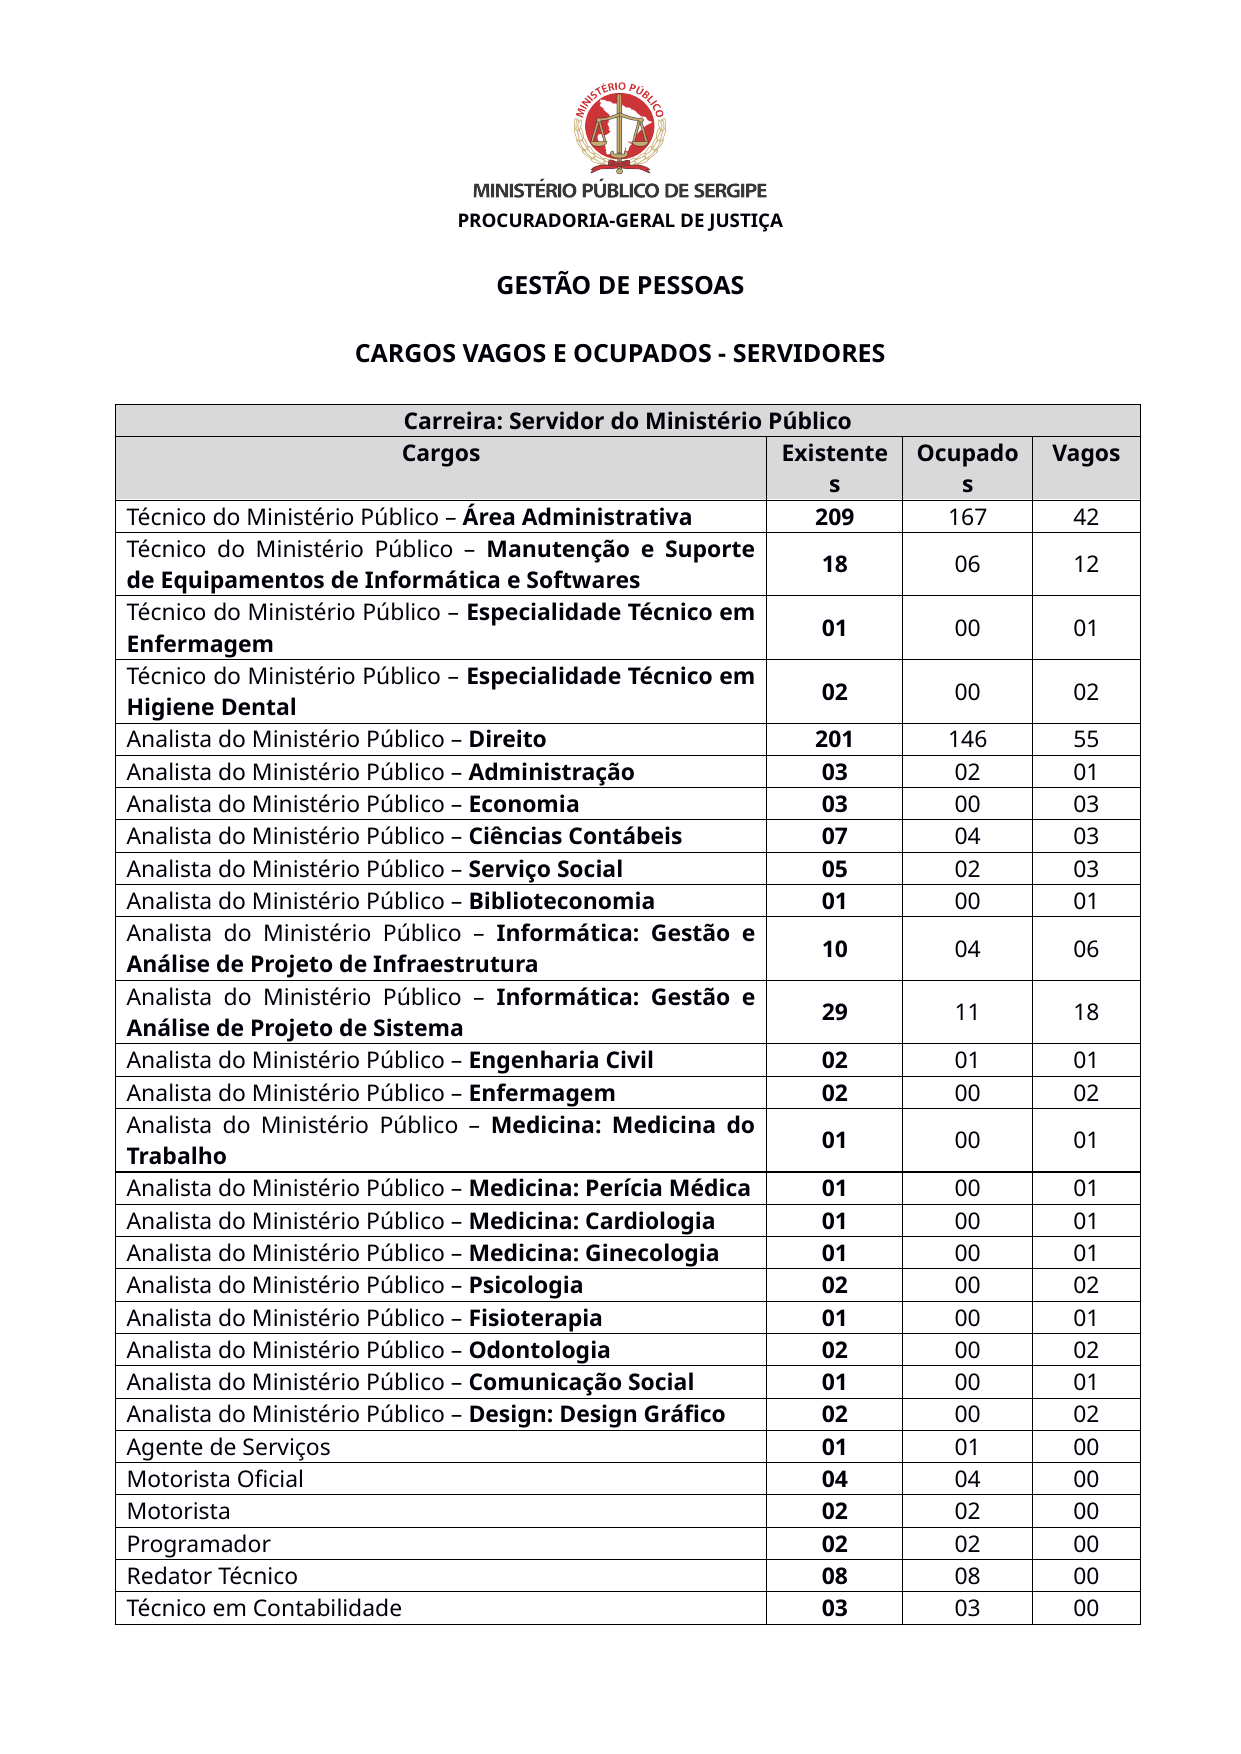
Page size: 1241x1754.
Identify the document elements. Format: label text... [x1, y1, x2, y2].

table_cell Analista do Ministério Público – Medicina: Ginecologia [116, 1237, 766, 1268]
table_cell 00 [903, 660, 1032, 722]
table_cell 02 [767, 1077, 902, 1108]
table_cell 00 [1033, 1495, 1140, 1527]
table_cell 01 [767, 1431, 902, 1462]
table_cell 12 [1033, 533, 1140, 595]
table_cell Analista do Ministério Público – Comunicação Social [116, 1366, 766, 1397]
table_cell Programador [116, 1528, 766, 1559]
table_cell 08 [767, 1560, 902, 1591]
table_cell 146 [903, 724, 1032, 755]
table_cell 01 [1033, 1302, 1140, 1333]
table_cell 03 [1033, 788, 1140, 819]
table_cell 00 [1033, 1463, 1140, 1494]
table_cell Redator Técnico [116, 1560, 766, 1591]
table_cell 01 [1033, 1173, 1140, 1204]
table_cell 03 [767, 1592, 902, 1623]
table_cell 42 [1033, 501, 1140, 532]
table_cell Técnico do Ministério Público – Especialidade Técnico em Enfermagem [116, 596, 766, 659]
table_cell 08 [903, 1560, 1032, 1591]
table_cell Analista do Ministério Público – Economia [116, 788, 766, 819]
table_cell 00 [903, 1269, 1032, 1301]
table_cell Analista do Ministério Público – Enfermagem [116, 1077, 766, 1108]
table_cell 01 [1033, 885, 1140, 916]
text CARGOS VAGOS E OCUPADOS - SERVIDORES [118, 336, 1122, 369]
table_cell 06 [903, 533, 1032, 595]
table_cell Analista do Ministério Público – Administração [116, 756, 766, 787]
table_cell 03 [767, 756, 902, 787]
table_cell Analista do Ministério Público – Biblioteconomia [116, 885, 766, 916]
table_cell 00 [1033, 1528, 1140, 1559]
table_cell Ocupados [903, 437, 1032, 499]
table_cell 00 [1033, 1560, 1140, 1591]
table_cell 04 [903, 917, 1032, 980]
table_cell 01 [1033, 1366, 1140, 1397]
table_cell 02 [767, 660, 902, 722]
table_cell Cargos [116, 437, 766, 499]
table_cell 02 [767, 1495, 902, 1527]
table_cell 209 [767, 501, 902, 532]
table_cell 01 [767, 1366, 902, 1397]
picture [473, 82, 767, 201]
table_cell 02 [903, 1495, 1032, 1527]
table_cell Agente de Serviços [116, 1431, 766, 1462]
table_cell 02 [903, 1528, 1032, 1559]
table_cell Analista do Ministério Público – Medicina: Cardiologia [116, 1205, 766, 1236]
table_cell 04 [767, 1463, 902, 1494]
table_cell Analista do Ministério Público – Serviço Social [116, 853, 766, 884]
table_cell 03 [1033, 820, 1140, 852]
table_cell 06 [1033, 917, 1140, 980]
table_cell 00 [903, 788, 1032, 819]
table_cell 02 [767, 1399, 902, 1430]
table_cell 00 [903, 885, 1032, 916]
table_cell 03 [903, 1592, 1032, 1623]
table_cell 10 [767, 917, 902, 980]
table_cell Motorista [116, 1495, 766, 1527]
table_cell 00 [903, 1399, 1032, 1430]
table_header Carreira: Servidor do Ministério Público [116, 405, 1140, 436]
table_cell 01 [903, 1044, 1032, 1076]
table_cell 00 [1033, 1431, 1140, 1462]
table_cell 02 [903, 853, 1032, 884]
table_cell 02 [767, 1044, 902, 1076]
table_cell 04 [903, 1463, 1032, 1494]
text GESTÃO DE PESSOAS [118, 267, 1122, 301]
table_cell Vagos [1033, 437, 1140, 499]
table_cell 18 [1033, 981, 1140, 1043]
table_cell Analista do Ministério Público – Odontologia [116, 1334, 766, 1365]
table_cell 02 [1033, 660, 1140, 722]
table_cell 55 [1033, 724, 1140, 755]
table_cell 00 [1033, 1592, 1140, 1623]
table_cell 01 [767, 1109, 902, 1171]
table_cell 01 [767, 885, 902, 916]
table_cell Existentes [767, 437, 902, 499]
table_cell Analista do Ministério Público – Medicina: Medicina do Trabalho [116, 1109, 766, 1171]
table_cell Motorista Oficial [116, 1463, 766, 1494]
table_cell 01 [1033, 596, 1140, 659]
table_cell 201 [767, 724, 902, 755]
table_cell 07 [767, 820, 902, 852]
table_cell 00 [903, 1334, 1032, 1365]
table_cell 05 [767, 853, 902, 884]
table_cell 00 [903, 1366, 1032, 1397]
table_cell 167 [903, 501, 1032, 532]
table_cell 00 [903, 1173, 1032, 1204]
table_cell 01 [1033, 1237, 1140, 1268]
table_cell 01 [767, 1205, 902, 1236]
table_cell Analista do Ministério Público – Direito [116, 724, 766, 755]
table_cell 00 [903, 1302, 1032, 1333]
table_cell 00 [903, 596, 1032, 659]
table_cell Técnico do Ministério Público – Manutenção e Suporte de Equipamentos de Informática e Softwares [116, 533, 766, 595]
table_cell 02 [767, 1528, 902, 1559]
table_cell 01 [1033, 1044, 1140, 1076]
table_cell 02 [1033, 1077, 1140, 1108]
table_cell 01 [767, 1302, 902, 1333]
table_cell Analista do Ministério Público – Psicologia [116, 1269, 766, 1301]
table_cell Analista do Ministério Público – Design: Design Gráfico [116, 1399, 766, 1430]
table_cell 01 [903, 1431, 1032, 1462]
table_cell 00 [903, 1077, 1032, 1108]
table_cell 00 [903, 1109, 1032, 1171]
table_cell 01 [1033, 1109, 1140, 1171]
table_cell 02 [903, 756, 1032, 787]
table_cell 04 [903, 820, 1032, 852]
table_cell 02 [767, 1334, 902, 1365]
table_cell 00 [903, 1237, 1032, 1268]
table_cell 01 [1033, 756, 1140, 787]
table_cell Analista do Ministério Público – Ciências Contábeis [116, 820, 766, 852]
table_cell 18 [767, 533, 902, 595]
table_cell Analista do Ministério Público – Informática: Gestão e Análise de Projeto de Sistema [116, 981, 766, 1043]
table_cell 11 [903, 981, 1032, 1043]
table_cell 02 [1033, 1334, 1140, 1365]
table_cell Técnico do Ministério Público – Especialidade Técnico em Higiene Dental [116, 660, 766, 722]
table_cell 01 [767, 1237, 902, 1268]
table_cell Técnico em Contabilidade [116, 1592, 766, 1623]
table_cell 03 [767, 788, 902, 819]
table_cell 00 [903, 1205, 1032, 1236]
table_cell Técnico do Ministério Público – Área Administrativa [116, 501, 766, 532]
table_cell 01 [767, 596, 902, 659]
table_cell Analista do Ministério Público – Informática: Gestão e Análise de Projeto de Infraestrutura [116, 917, 766, 980]
table_cell 02 [1033, 1269, 1140, 1301]
table_cell 03 [1033, 853, 1140, 884]
table_cell 02 [767, 1269, 902, 1301]
table_cell 01 [1033, 1205, 1140, 1236]
table_cell Analista do Ministério Público – Engenharia Civil [116, 1044, 766, 1076]
table_cell 02 [1033, 1399, 1140, 1430]
table_cell 29 [767, 981, 902, 1043]
table_cell 01 [767, 1173, 902, 1204]
table_cell Analista do Ministério Público – Medicina: Perícia Médica [116, 1173, 766, 1204]
table_cell Analista do Ministério Público – Fisioterapia [116, 1302, 766, 1333]
